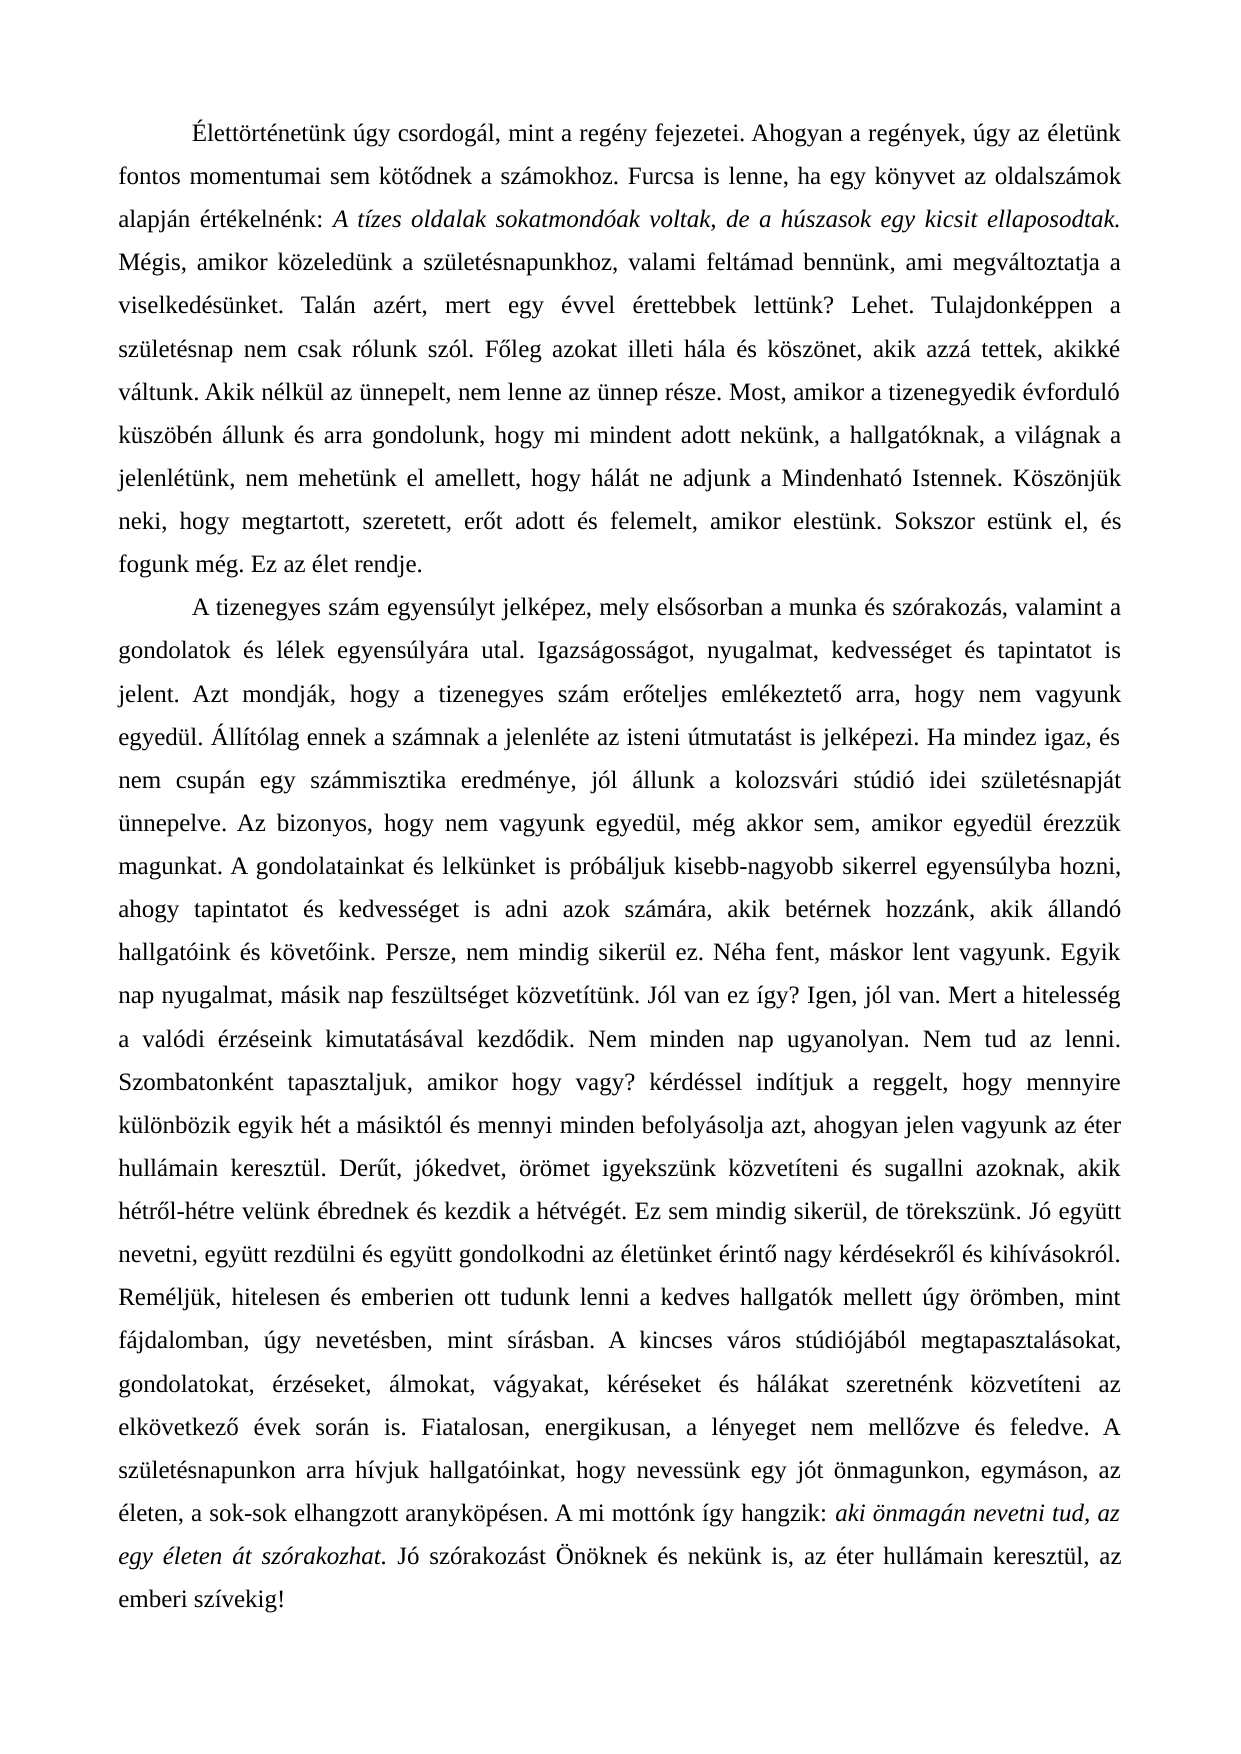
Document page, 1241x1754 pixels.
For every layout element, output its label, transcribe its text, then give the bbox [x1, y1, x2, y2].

text A tizenegyes szám egyensúlyt jelképez, mely elsősorban a munka és szórakozás, valamint a gondolatok és lélek egyensúlyára utal. Igazságosságot, nyugalmat, kedvességet és tapintatot is jelent. Azt mondják, hogy a tizenegyes szám erőteljes emlékeztető arra, hogy nem vagyunk egyedül. Állítólag ennek a számnak a jelenléte az isteni útmutatást is jelképezi. Ha mindez igaz, és nem csupán egy számmisztika eredménye, jól állunk a kolozsvári stúdió idei születésnapját ünnepelve. Az bizonyos, hogy nem vagyunk egyedül, még akkor sem, amikor egyedül érezzük magunkat. A gondolatainkat és lelkünket is próbáljuk kisebb-nagyobb sikerrel egyensúlyba hozni, ahogy tapintatot és kedvességet is adni azok számára, akik betérnek hozzánk, akik állandó hallgatóink és követőink. Persze, nem mindig sikerül ez. Néha fent, máskor lent vagyunk. Egyik nap nyugalmat, másik nap feszültséget közvetítünk. Jól van ez így? Igen, jól van. Mert a hitelesség a valódi érzéseink kimutatásával kezdődik. Nem minden nap ugyanolyan. Nem tud az lenni. Szombatonként tapasztaljuk, amikor hogy vagy? kérdéssel indítjuk a reggelt, hogy mennyire különbözik egyik hét a másiktól és mennyi minden befolyásolja azt, ahogyan jelen vagyunk az éter hullámain keresztül. Derűt, jókedvet, örömet igyekszünk közvetíteni és sugallni azoknak, akik hétről-hétre velünk ébrednek és kezdik a hétvégét. Ez sem mindig sikerül, de törekszünk. Jó együtt nevetni, együtt rezdülni és együtt gondolkodni az életünket érintő nagy kérdésekről és kihívásokról. Reméljük, hitelesen és emberien ott tudunk lenni a kedves hallgatók mellett úgy örömben, mint fájdalomban, úgy nevetésben, mint sírásban. A kincses város stúdiójából megtapasztalásokat, gondolatokat, érzéseket, álmokat, vágyakat, kéréseket és hálákat szeretnénk közvetíteni az elkövetkező évek során is. Fiatalosan, energikusan, a lényeget nem mellőzve és feledve. A születésnapunkon arra hívjuk hallgatóinkat, hogy nevessünk egy jót önmagunkon, egymáson, az életen, a sok-sok elhangzott aranyköpésen. A mi mottónk így hangzik: aki önmagán nevetni tud, az egy életen át szórakozhat. Jó szórakozást Önöknek és nekünk is, az éter hullámain keresztül, az emberi szívekig! [118, 592, 1122, 1613]
text Élettörténetünk úgy csordogál, mint a regény fejezetei. Ahogyan a regények, úgy az életünk fontos momentumai sem kötődnek a számokhoz. Furcsa is lenne, ha egy könyvet az oldalszámok alapján értékelnénk: A tízes oldalak sokatmondóak voltak, de a húszasok egy kicsit ellaposodtak. Mégis, amikor közeledünk a születésnapunkhoz, valami feltámad bennünk, ami megváltoztatja a viselkedésünket. Talán azért, mert egy évvel érettebbek lettünk? Lehet. Tulajdonképpen a születésnap nem csak rólunk szól. Főleg azokat illeti hála és köszönet, akik azzá tettek, akikké váltunk. Akik nélkül az ünnepelt, nem lenne az ünnep része. Most, amikor a tizenegyedik évforduló küszöbén állunk és arra gondolunk, hogy mi mindent adott nekünk, a hallgatóknak, a világnak a jelenlétünk, nem mehetünk el amellett, hogy hálát ne adjunk a Mindenható Istennek. Köszönjük neki, hogy megtartott, szeretett, erőt adott és felemelt, amikor elestünk. Sokszor estünk el, és fogunk még. Ez az élet rendje. [118, 118, 1122, 578]
